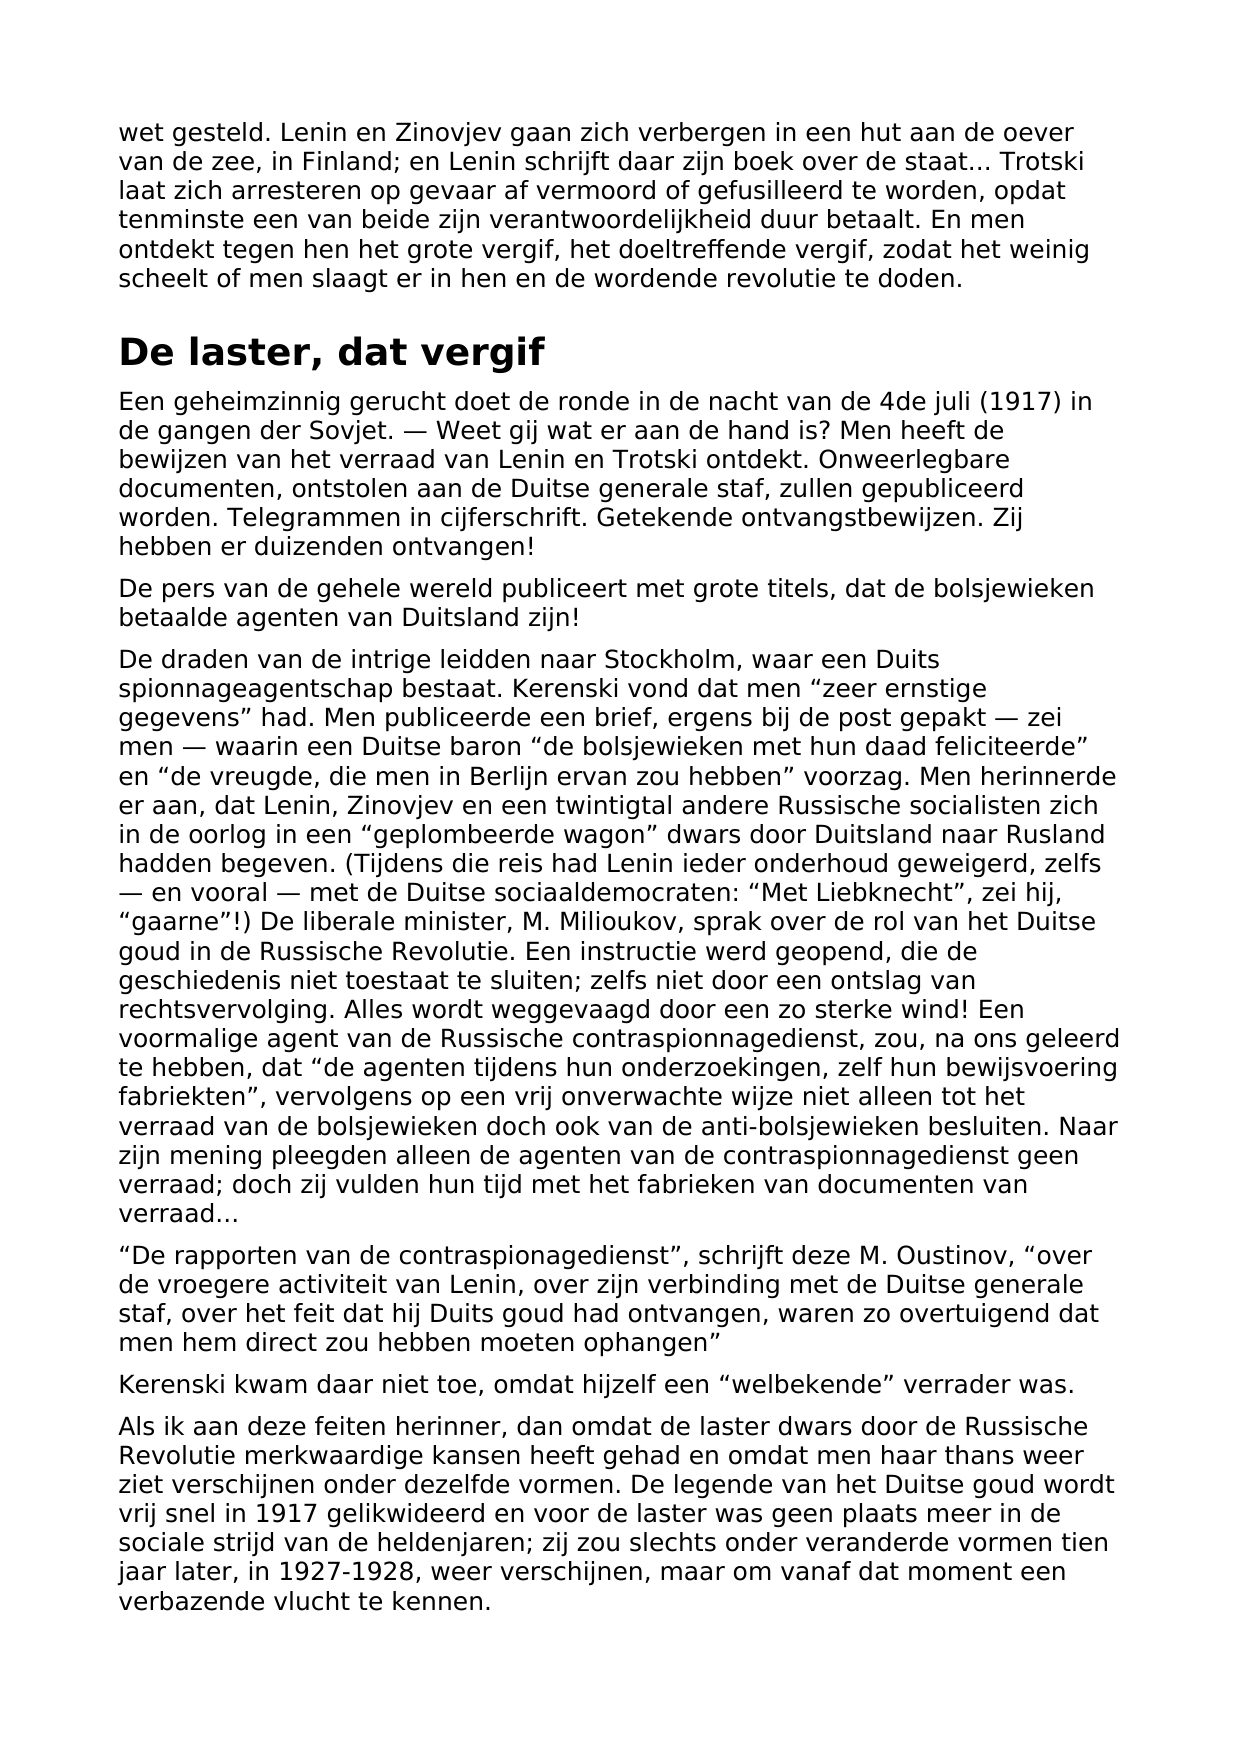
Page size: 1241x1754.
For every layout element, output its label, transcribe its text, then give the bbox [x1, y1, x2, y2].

text Als ik aan deze feiten herinner, dan omdat de laster dwars door de Russische Revolutie merkwaardige kansen heeft gehad en omdat men haar thans weer ziet verschijnen onder dezelfde vormen. De legende van het Duitse goud wordt vrij snel in 1917 gelikwideerd en voor de laster was geen plaats meer in de sociale strijd van de heldenjaren; zij zou slechts onder veranderde vormen tien jaar later, in 1927-1928, weer verschijnen, maar om vanaf dat moment een verbazende vlucht te kennen. [118, 1412, 1122, 1616]
text De pers van de gehele wereld publiceert met grote titels, dat de bolsjewieken betaalde agenten van Duitsland zijn! [118, 574, 1122, 633]
text wet gesteld. Lenin en Zinovjev gaan zich verbergen in een hut aan de oever van de zee, in Finland; en Lenin schrijft daar zijn boek over de staat... Trotski laat zich arresteren op gevaar af vermoord of gefusilleerd te worden, opdat tenminste een van beide zijn verantwoordelijkheid duur betaalt. En men ontdekt tegen hen het grote vergif, het doeltreffende vergif, zodat het weinig scheelt of men slaagt er in hen en de wordende revolutie te doden. [118, 118, 1122, 293]
text Een geheimzinnig gerucht doet de ronde in de nacht van de 4de juli (1917) in de gangen der Sovjet. — Weet gij wat er aan de hand is? Men heeft de bewijzen van het verraad van Lenin en Trotski ontdekt. Onweerlegbare documenten, ontstolen aan de Duitse generale staf, zullen gepubliceerd worden. Telegrammen in cijferschrift. Getekende ontvangstbewijzen. Zij hebben er duizenden ontvangen! [118, 387, 1122, 562]
subtitle De laster, dat vergif [118, 331, 1122, 374]
text Kerenski kwam daar niet toe, omdat hijzelf een “welbekende” verrader was. [118, 1370, 1122, 1399]
text “De rapporten van de contraspionagedienst”, schrijft deze M. Oustinov, “over de vroegere activiteit van Lenin, over zijn verbinding met de Duitse generale staf, over het feit dat hij Duits goud had ontvangen, waren zo overtuigend dat men hem direct zou hebben moeten ophangen” [118, 1241, 1122, 1358]
text De draden van de intrige leidden naar Stockholm, waar een Duits spionnageagentschap bestaat. Kerenski vond dat men “zeer ernstige gegevens” had. Men publiceerde een brief, ergens bij de post gepakt — zei men — waarin een Duitse baron “de bolsjewieken met hun daad feliciteerde” en “de vreugde, die men in Berlijn ervan zou hebben” voorzag. Men herinnerde er aan, dat Lenin, Zinovjev en een twintigtal andere Russische socialisten zich in de oorlog in een “geplombeerde wagon” dwars door Duitsland naar Rusland hadden begeven. (Tijdens die reis had Lenin ieder onderhoud geweigerd, zelfs — en vooral — met de Duitse sociaaldemocraten: “Met Liebknecht”, zei hij, “gaarne”!) De liberale minister, M. Milioukov, sprak over de rol van het Duitse goud in de Russische Revolutie. Een instructie werd geopend, die de geschiedenis niet toestaat te sluiten; zelfs niet door een ontslag van rechtsvervolging. Alles wordt weggevaagd door een zo sterke wind! Een voormalige agent van de Russische contraspionnagedienst, zou, na ons geleerd te hebben, dat “de agenten tijdens hun onderzoekingen, zelf hun bewijsvoering fabriekten”, vervolgens op een vrij onverwachte wijze niet alleen tot het verraad van de bolsjewieken doch ook van de anti-bolsjewieken besluiten. Naar zijn mening pleegden alleen de agenten van de contraspionnagedienst geen verraad; doch zij vulden hun tijd met het fabrieken van documenten van verraad... [118, 645, 1122, 1228]
